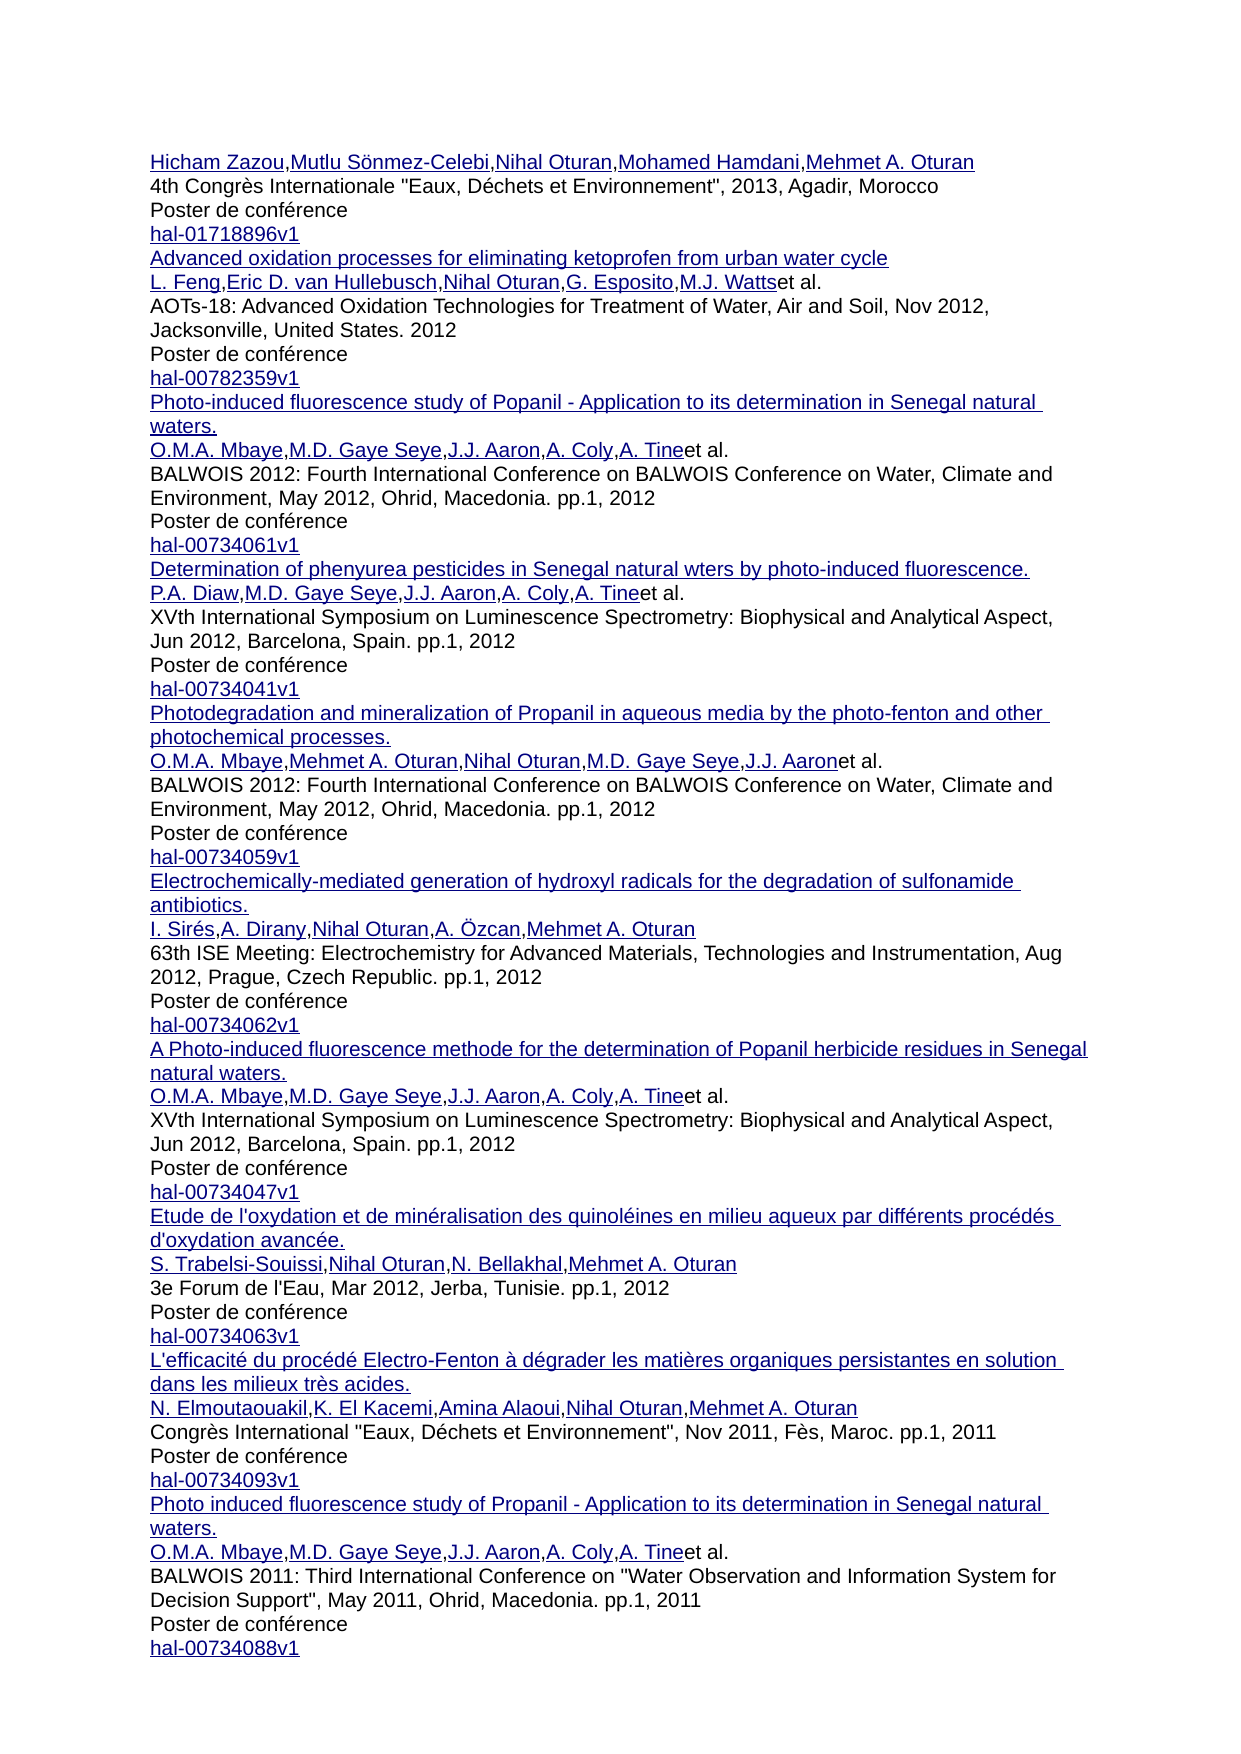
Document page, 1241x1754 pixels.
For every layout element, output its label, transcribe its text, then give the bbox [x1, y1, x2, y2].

table_cell Photo induced fluorescence study of Propanil - Application to its determination in Senegal natural waters. O.M.A. Mbaye,M.D. Gaye Seye,J.J. Aaron,A. Coly,A. Tineet al. BALWOIS 2011: Third International Conference on "Water Observation and Information System for Decision Support", May 2011, Ohrid, Macedonia. pp.1, 2011 Poster de conférence hal-00734088v1 [150, 1492, 1090, 1659]
table_cell Determination of phenyurea pesticides in Senegal natural wters by photo-induced fluorescence. P.A. Diaw,M.D. Gaye Seye,J.J. Aaron,A. Coly,A. Tineet al. XVth International Symposium on Luminescence Spectrometry: Biophysical and Analytical Aspect, Jun 2012, Barcelona, Spain. pp.1, 2012 Poster de conférence hal-00734041v1 [150, 557, 1090, 701]
table_cell L'efficacité du procédé Electro-Fenton à dégrader les matières organiques persistantes en solution dans les milieux très acides. N. Elmoutaouakil,K. El Kacemi,Amina Alaoui,Nihal Oturan,Mehmet A. Oturan Congrès International "Eaux, Déchets et Environnement", Nov 2011, Fès, Maroc. pp.1, 2011 Poster de conférence hal-00734093v1 [150, 1348, 1090, 1492]
table_cell Photodegradation and mineralization of Propanil in aqueous media by the photo-fenton and other photochemical processes. O.M.A. Mbaye,Mehmet A. Oturan,Nihal Oturan,M.D. Gaye Seye,J.J. Aaronet al. BALWOIS 2012: Fourth International Conference on BALWOIS Conference on Water, Climate and Environment, May 2012, Ohrid, Macedonia. pp.1, 2012 Poster de conférence hal-00734059v1 [150, 701, 1090, 869]
table_cell Hicham Zazou,Mutlu Sönmez-Celebi,Nihal Oturan,Mohamed Hamdani,Mehmet A. Oturan 4th Congrès Internationale "Eaux, Déchets et Environnement", 2013, Agadir, Morocco Poster de conférence hal-01718896v1 [150, 150, 1090, 246]
table_cell Electrochemically-mediated generation of hydroxyl radicals for the degradation of sulfonamide antibiotics. I. Sirés,A. Dirany,Nihal Oturan,A. Özcan,Mehmet A. Oturan 63th ISE Meeting: Electrochemistry for Advanced Materials, Technologies and Instrumentation, Aug 2012, Prague, Czech Republic. pp.1, 2012 Poster de conférence hal-00734062v1 [150, 869, 1090, 1036]
table_cell Photo-induced fluorescence study of Popanil - Application to its determination in Senegal natural waters. O.M.A. Mbaye,M.D. Gaye Seye,J.J. Aaron,A. Coly,A. Tineet al. BALWOIS 2012: Fourth International Conference on BALWOIS Conference on Water, Climate and Environment, May 2012, Ohrid, Macedonia. pp.1, 2012 Poster de conférence hal-00734061v1 [150, 390, 1090, 557]
table_cell Advanced oxidation processes for eliminating ketoprofen from urban water cycle L. Feng,Eric D. van Hullebusch,Nihal Oturan,G. Esposito,M.J. Wattset al. AOTs-18: Advanced Oxidation Technologies for Treatment of Water, Air and Soil, Nov 2012, Jacksonville, United States. 2012 Poster de conférence hal-00782359v1 [150, 246, 1090, 389]
table_cell Etude de l'oxydation et de minéralisation des quinoléines en milieu aqueux par différents procédés d'oxydation avancée. S. Trabelsi-Souissi,Nihal Oturan,N. Bellakhal,Mehmet A. Oturan 3e Forum de l'Eau, Mar 2012, Jerba, Tunisie. pp.1, 2012 Poster de conférence hal-00734063v1 [150, 1204, 1090, 1348]
table_cell A Photo-induced fluorescence methode for the determination of Popanil herbicide residues in Senegal natural waters. O.M.A. Mbaye,M.D. Gaye Seye,J.J. Aaron,A. Coly,A. Tineet al. XVth International Symposium on Luminescence Spectrometry: Biophysical and Analytical Aspect, Jun 2012, Barcelona, Spain. pp.1, 2012 Poster de conférence hal-00734047v1 [150, 1036, 1090, 1204]
